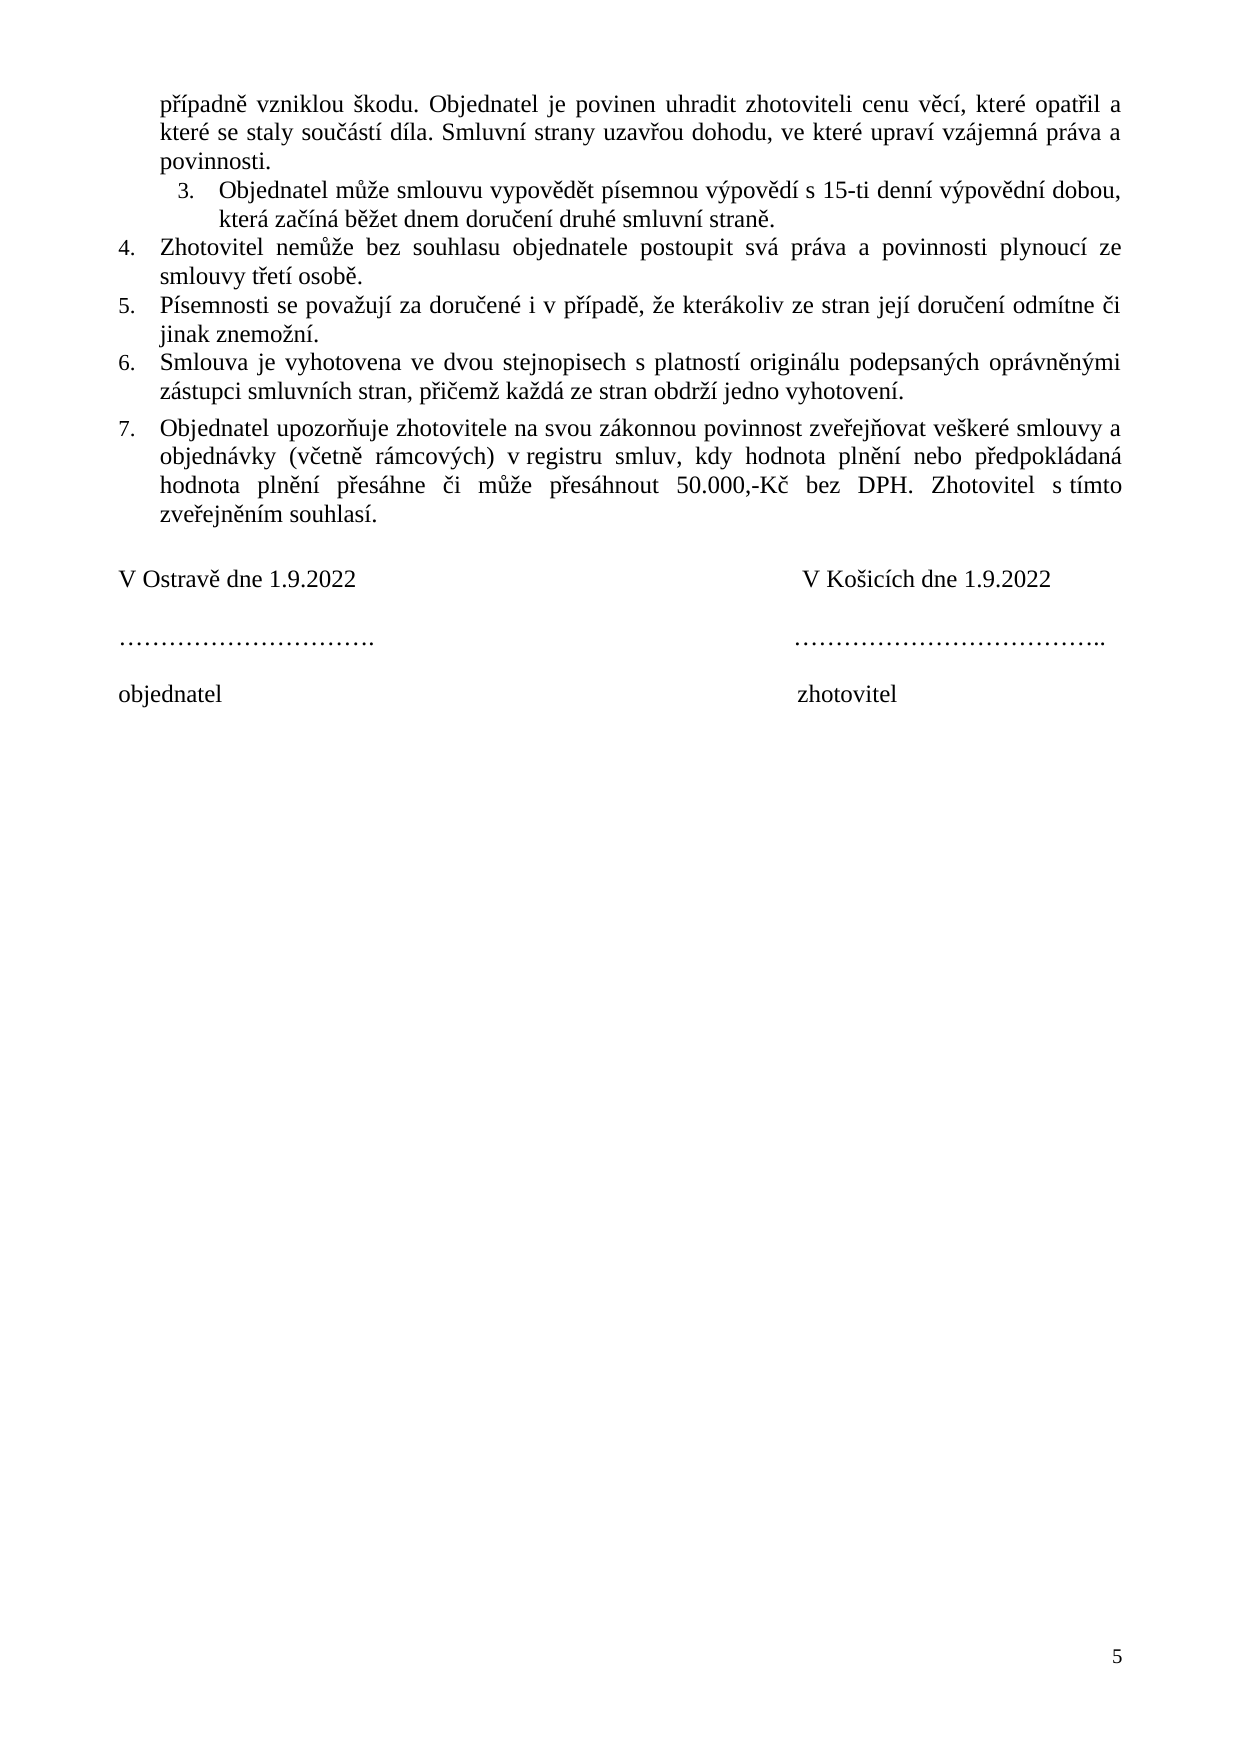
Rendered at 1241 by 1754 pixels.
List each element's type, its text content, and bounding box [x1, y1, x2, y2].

text případně vzniklou škodu. Objednatel je povinen uhradit zhotoviteli cenu věcí, které opatřil a které se staly součástí díla. Smluvní strany uzavřou dohodu, ve které upraví vzájemná práva a povinnosti. [159, 89, 1122, 175]
text …………………………. ……………………………….. [118, 622, 1122, 651]
text objednatel zhotovitel [118, 679, 1122, 708]
list Smlouva je vyhotovena ve dvou stejnopisech s platností originálu podepsaných oprávněnými zástupci smluvních stran, přičemž každá ze stran obdrží jedno vyhotovení. [118, 347, 1122, 405]
text V Ostravě dne 1.9.2022 V Košicích dne 1.9.2022 [118, 564, 1122, 593]
list Objednatel může smlouvu vypovědět písemnou výpovědí s 15-ti denní výpovědní dobou, která začíná běžet dnem doručení druhé smluvní straně. [177, 175, 1122, 232]
list Písemnosti se považují za doručené i v případě, že kterákoliv ze stran její doručení odmítne či jinak znemožní. [118, 290, 1122, 347]
list Zhotovitel nemůže bez souhlasu objednatele postoupit svá práva a povinnosti plynoucí ze smlouvy třetí osobě. [118, 232, 1122, 290]
list Objednatel upozorňuje zhotovitele na svou zákonnou povinnost zveřejňovat veškeré smlouvy a objednávky (včetně rámcových) v registru smluv, kdy hodnota plnění nebo předpokládaná hodnota plnění přesáhne či může přesáhnout 50.000,-Kč bez DPH. Zhotovitel s tímto zveřejněním souhlasí. [118, 413, 1122, 528]
